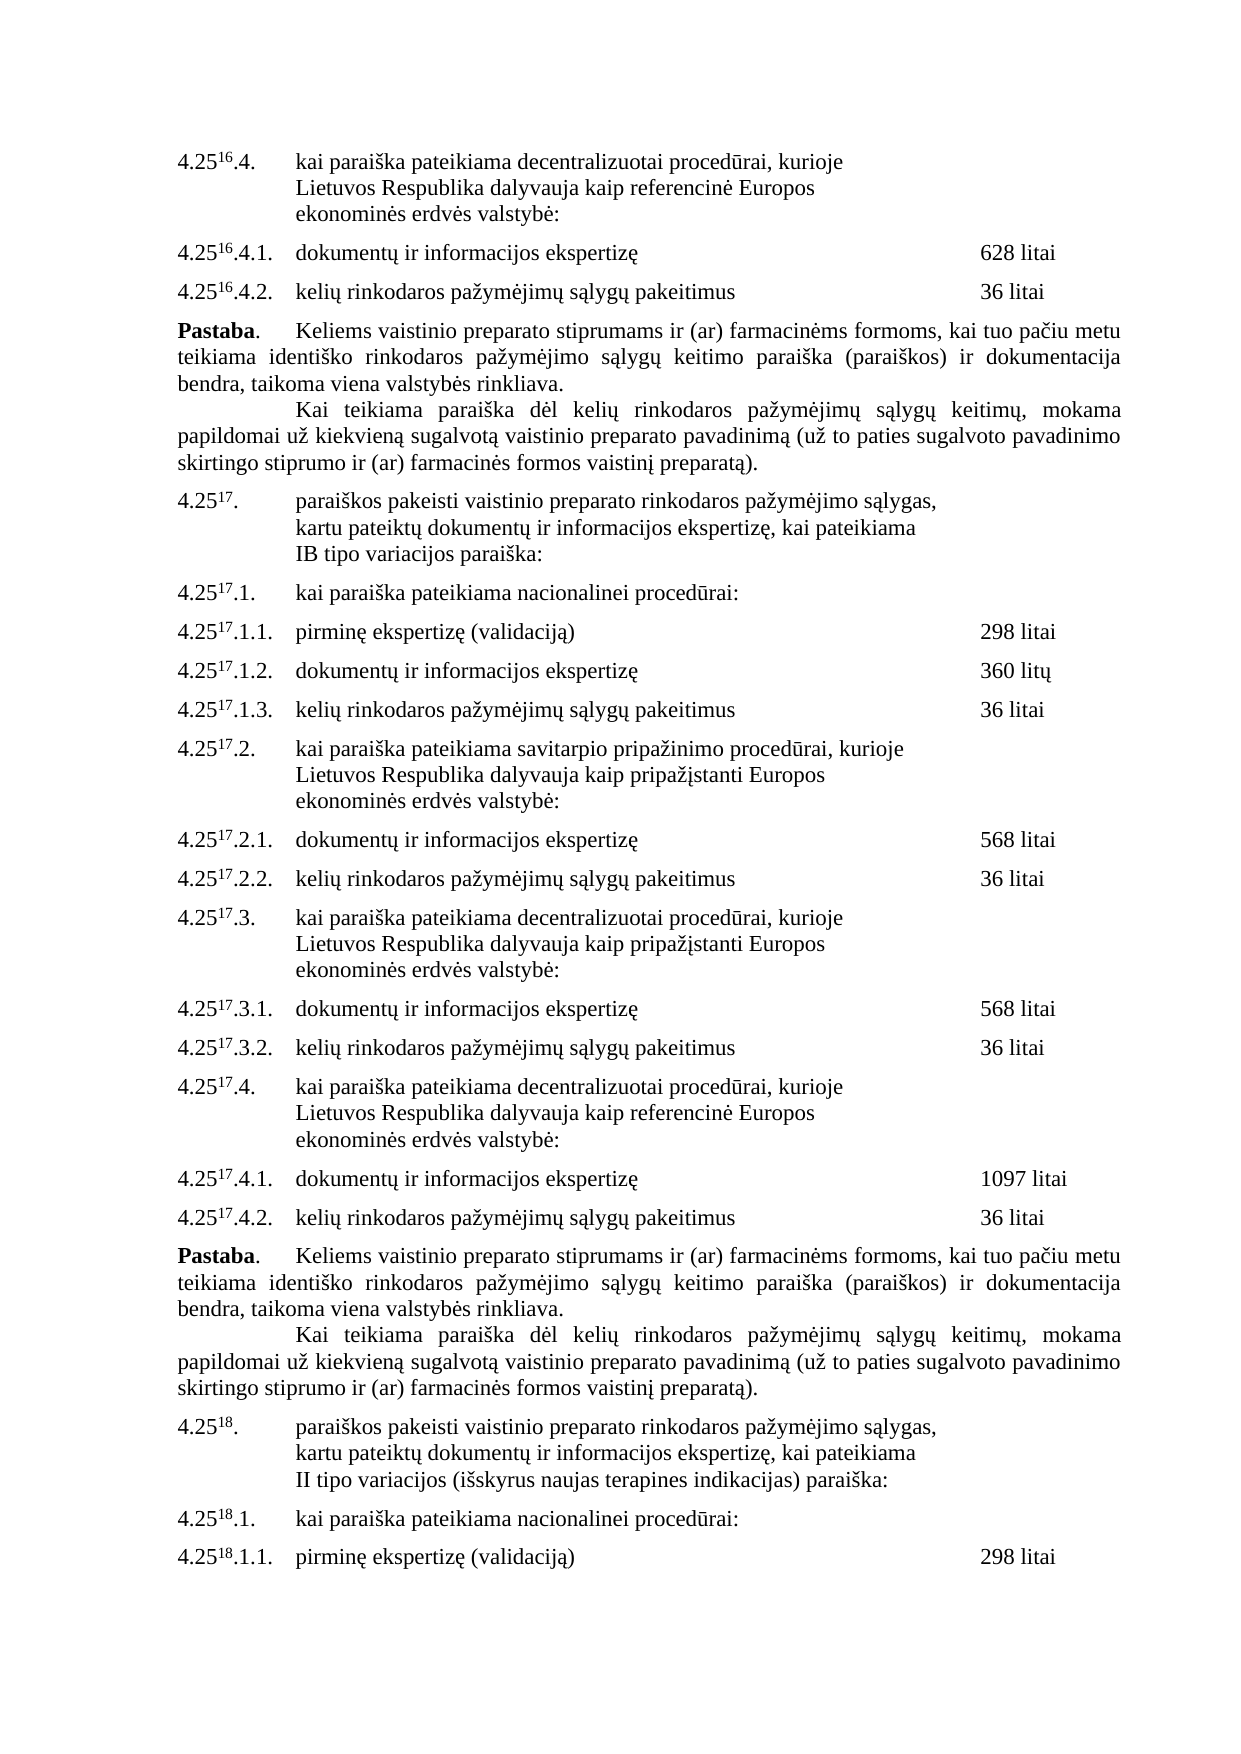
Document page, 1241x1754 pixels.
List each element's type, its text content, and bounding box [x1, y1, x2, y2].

text 4.2517.2. kai paraiška pateikiama savitarpio pripažinimo procedūrai, kurioje Lietuvos Respublika dalyvauja kaip pripažįstanti Europos ekonominės erdvės valstybė: [177, 734, 1122, 814]
text 4.2517.3.1. dokumentų ir informacijos ekspertizę 568 litai [177, 995, 1122, 1022]
text 4.2516.4.2. kelių rinkodaros pažymėjimų sąlygų pakeitimus 36 litai [177, 278, 1122, 304]
text 4.2517.2.2. kelių rinkodaros pažymėjimų sąlygų pakeitimus 36 litai [177, 865, 1122, 891]
text Kai teikiama paraiška dėl kelių rinkodaros pažymėjimų sąlygų keitimų, mokama papildomai už kiekvieną sugalvotą vaistinio preparato pavadinimą (už to paties sugalvoto pavadinimo skirtingo stiprumo ir (ar) farmacinės formos vaistinį preparatą). [177, 396, 1122, 475]
text 4.2517. paraiškos pakeisti vaistinio preparato rinkodaros pažymėjimo sąlygas, kartu pateiktų dokumentų ir informacijos ekspertizę, kai pateikiama IB tipo variacijos paraiška: [177, 488, 1122, 567]
text 4.2516.4.1. dokumentų ir informacijos ekspertizę 628 litai [177, 239, 1122, 266]
text 4.2517.1. kai paraiška pateikiama nacionalinei procedūrai: [177, 579, 1122, 606]
text 4.2518.1. kai paraiška pateikiama nacionalinei procedūrai: [177, 1504, 1122, 1531]
text 4.2517.3.2. kelių rinkodaros pažymėjimų sąlygų pakeitimus 36 litai [177, 1034, 1122, 1061]
text 4.2518. paraiškos pakeisti vaistinio preparato rinkodaros pažymėjimo sąlygas, kartu pateiktų dokumentų ir informacijos ekspertizę, kai pateikiama II tipo variacijos (išskyrus naujas terapines indikacijas) paraiška: [177, 1413, 1122, 1492]
text 4.2517.3. kai paraiška pateikiama decentralizuotai procedūrai, kurioje Lietuvos Respublika dalyvauja kaip pripažįstanti Europos ekonominės erdvės valstybė: [177, 904, 1122, 983]
text Pastaba. Keliems vaistinio preparato stiprumams ir (ar) farmacinėms formoms, kai tuo pačiu metu teikiama identiško rinkodaros pažymėjimo sąlygų keitimo paraiška (paraiškos) ir dokumentacija bendra, taikoma viena valstybės rinkliava. [177, 1242, 1122, 1321]
text 4.2517.4.2. kelių rinkodaros pažymėjimų sąlygų pakeitimus 36 litai [177, 1203, 1122, 1230]
text 4.2517.4.1. dokumentų ir informacijos ekspertizę 1097 litai [177, 1165, 1122, 1191]
text 4.2517.1.1. pirminę ekspertizę (validaciją) 298 litai [177, 618, 1122, 644]
text 4.2517.1.3. kelių rinkodaros pažymėjimų sąlygų pakeitimus 36 litai [177, 696, 1122, 722]
text 4.2517.4. kai paraiška pateikiama decentralizuotai procedūrai, kurioje Lietuvos Respublika dalyvauja kaip referencinė Europos ekonominės erdvės valstybė: [177, 1073, 1122, 1152]
text 4.2516.4. kai paraiška pateikiama decentralizuotai procedūrai, kurioje Lietuvos Respublika dalyvauja kaip referencinė Europos ekonominės erdvės valstybė: [177, 148, 1122, 227]
text Pastaba. Keliems vaistinio preparato stiprumams ir (ar) farmacinėms formoms, kai tuo pačiu metu teikiama identiško rinkodaros pažymėjimo sąlygų keitimo paraiška (paraiškos) ir dokumentacija bendra, taikoma viena valstybės rinkliava. [177, 317, 1122, 396]
text 4.2517.1.2. dokumentų ir informacijos ekspertizę 360 litų [177, 657, 1122, 683]
text Kai teikiama paraiška dėl kelių rinkodaros pažymėjimų sąlygų keitimų, mokama papildomai už kiekvieną sugalvotą vaistinio preparato pavadinimą (už to paties sugalvoto pavadinimo skirtingo stiprumo ir (ar) farmacinės formos vaistinį preparatą). [177, 1321, 1122, 1401]
text 4.2518.1.1. pirminę ekspertizę (validaciją) 298 litai [177, 1543, 1122, 1570]
text 4.2517.2.1. dokumentų ir informacijos ekspertizę 568 litai [177, 826, 1122, 852]
